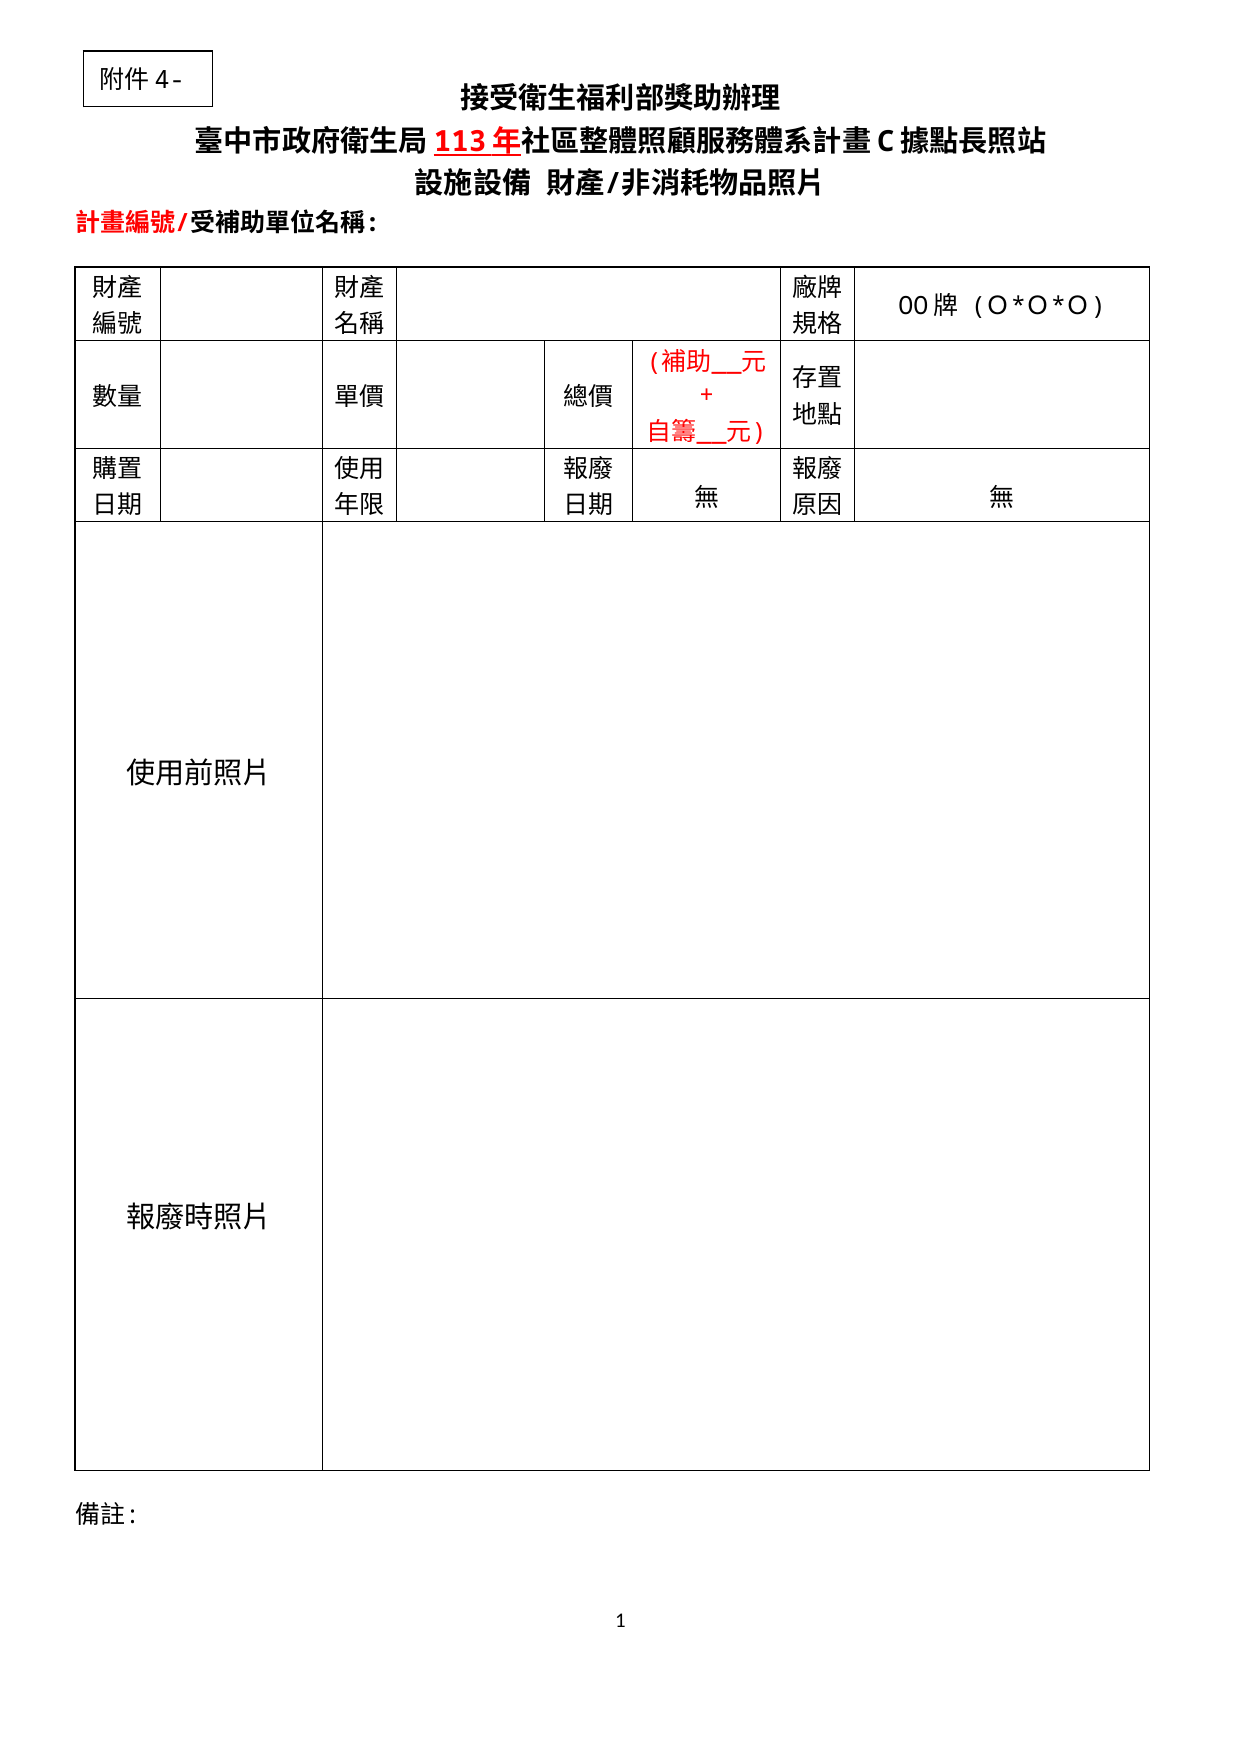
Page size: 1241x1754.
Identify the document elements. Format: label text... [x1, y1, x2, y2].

table_header [161, 268, 322, 340]
table_cell [161, 341, 322, 447]
table_cell 無 [633, 449, 780, 521]
text 備註: [75, 1471, 1165, 1533]
table_cell [397, 449, 544, 521]
table_header 廠牌規格 [781, 268, 854, 340]
table_cell [161, 449, 322, 521]
table_header OO牌 (Ｏ*Ｏ*Ｏ) [855, 268, 1149, 340]
table_cell 數量 [76, 341, 160, 447]
table_cell 無 [855, 449, 1149, 521]
table_cell 使用前照片 [76, 522, 322, 998]
table_cell 單價 [323, 341, 396, 447]
table_cell 報廢 日期 [545, 449, 632, 521]
table_header 財產 編號 [76, 268, 160, 340]
table_cell [397, 341, 544, 447]
table_cell [323, 522, 1149, 998]
table_cell [323, 999, 1149, 1469]
table_cell 總價 [545, 341, 632, 447]
table_cell 使用年限 [323, 449, 396, 521]
table_cell 存置 地點 [781, 341, 854, 447]
table_cell 購置 日期 [76, 449, 160, 521]
table_cell (補助__元+ 自籌__元) [633, 341, 780, 447]
table_cell [855, 341, 1149, 447]
table_header [397, 268, 780, 340]
table_cell 報廢 原因 [781, 449, 854, 521]
table_header 財產 名稱 [323, 268, 396, 340]
table_cell 報廢時照片 [76, 999, 322, 1469]
